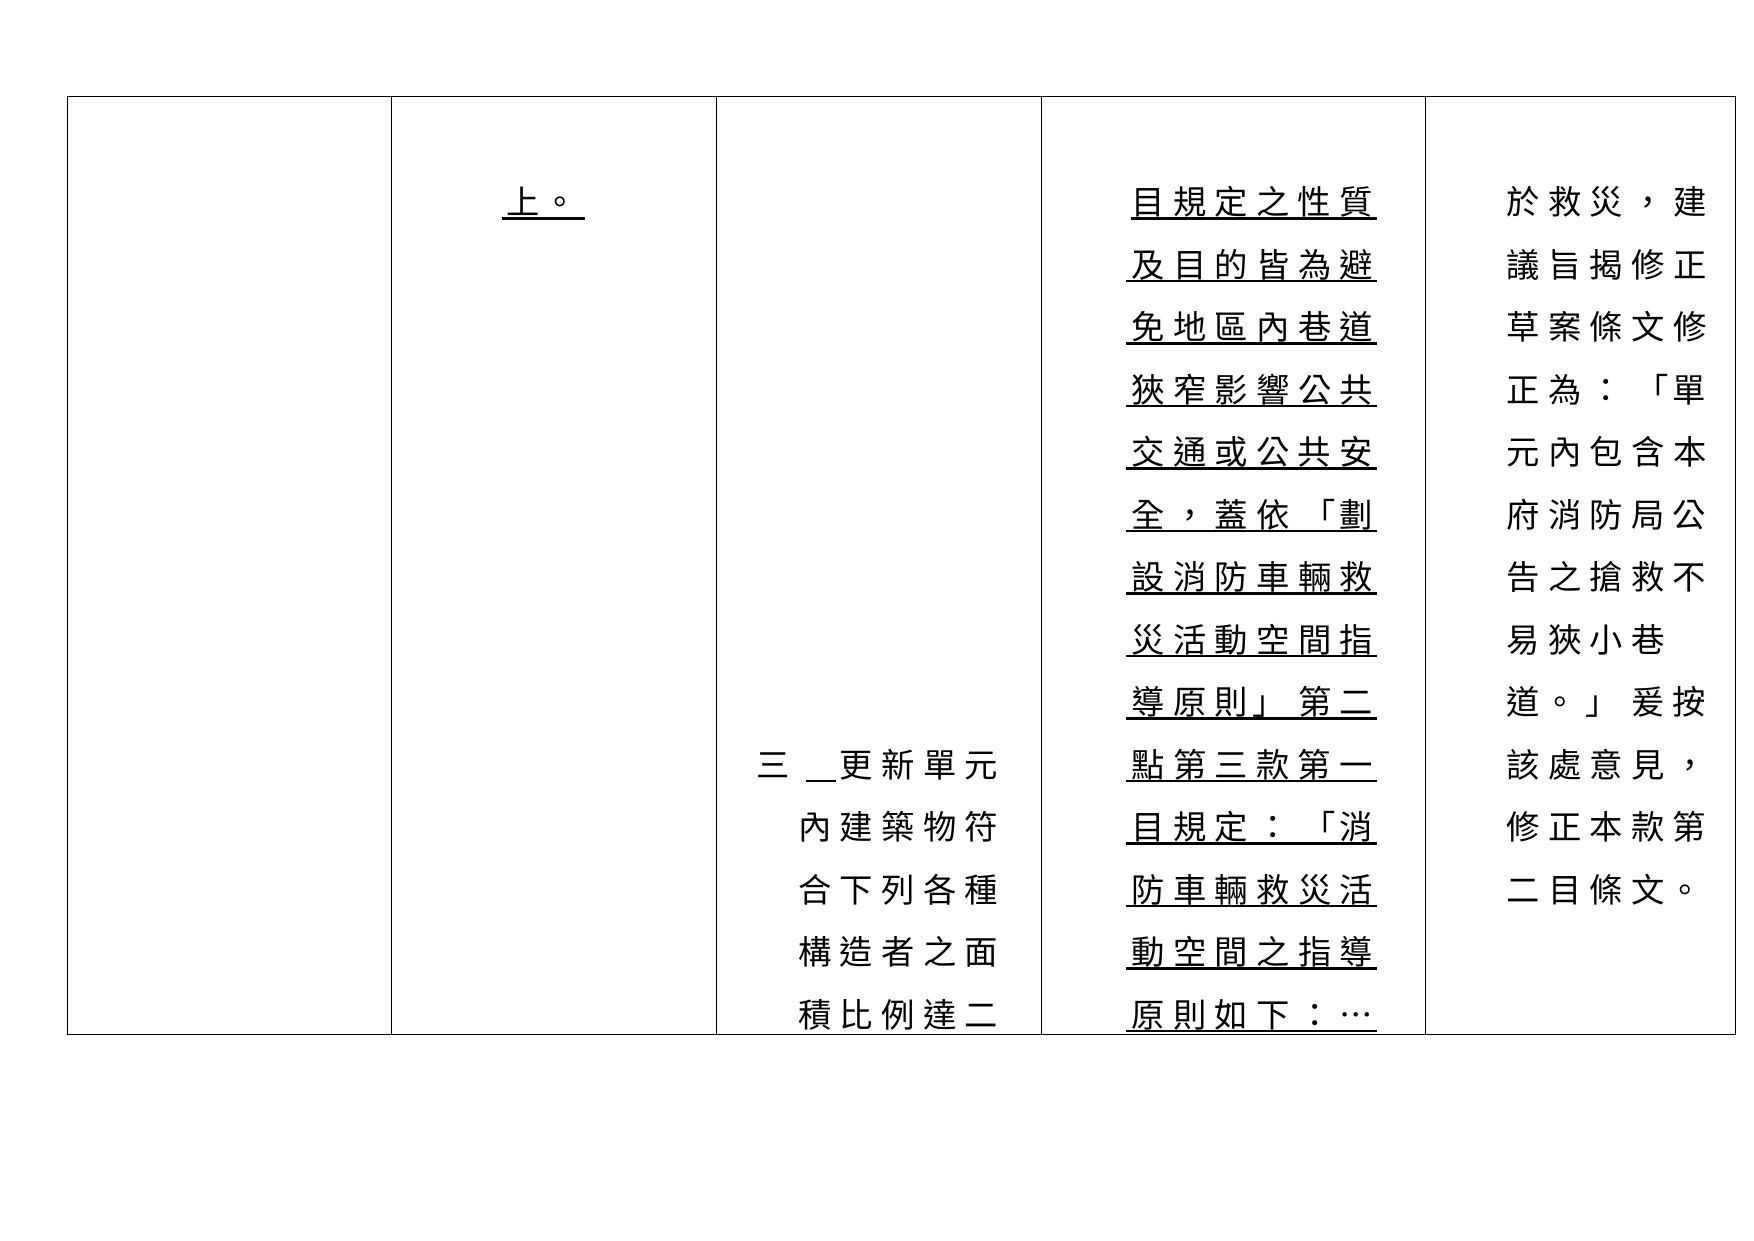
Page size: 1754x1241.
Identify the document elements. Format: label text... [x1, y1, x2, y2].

table_cell 上。 [392, 97, 716, 1033]
table_cell 於救災，建議旨揭修正草案條文修正為：「單元內包含本府消防局公告之搶救不易狹小巷道。」爰按該處意見，修正本款第二目條文。 [1426, 97, 1735, 1033]
table_cell 三 更新單元內建築物符合下列各種構造者之面積比例達二 [717, 97, 1041, 1033]
table_cell [68, 97, 391, 1033]
table_cell 目規定之性質及目的皆為避免地區內巷道狹窄影響公共交通或公共安全，蓋依「劃設消防車輛救災活動空間指導原則」第二點第三款第一目規定：「消防車輛救災活動空間之指導原則如下：… [1042, 97, 1425, 1033]
